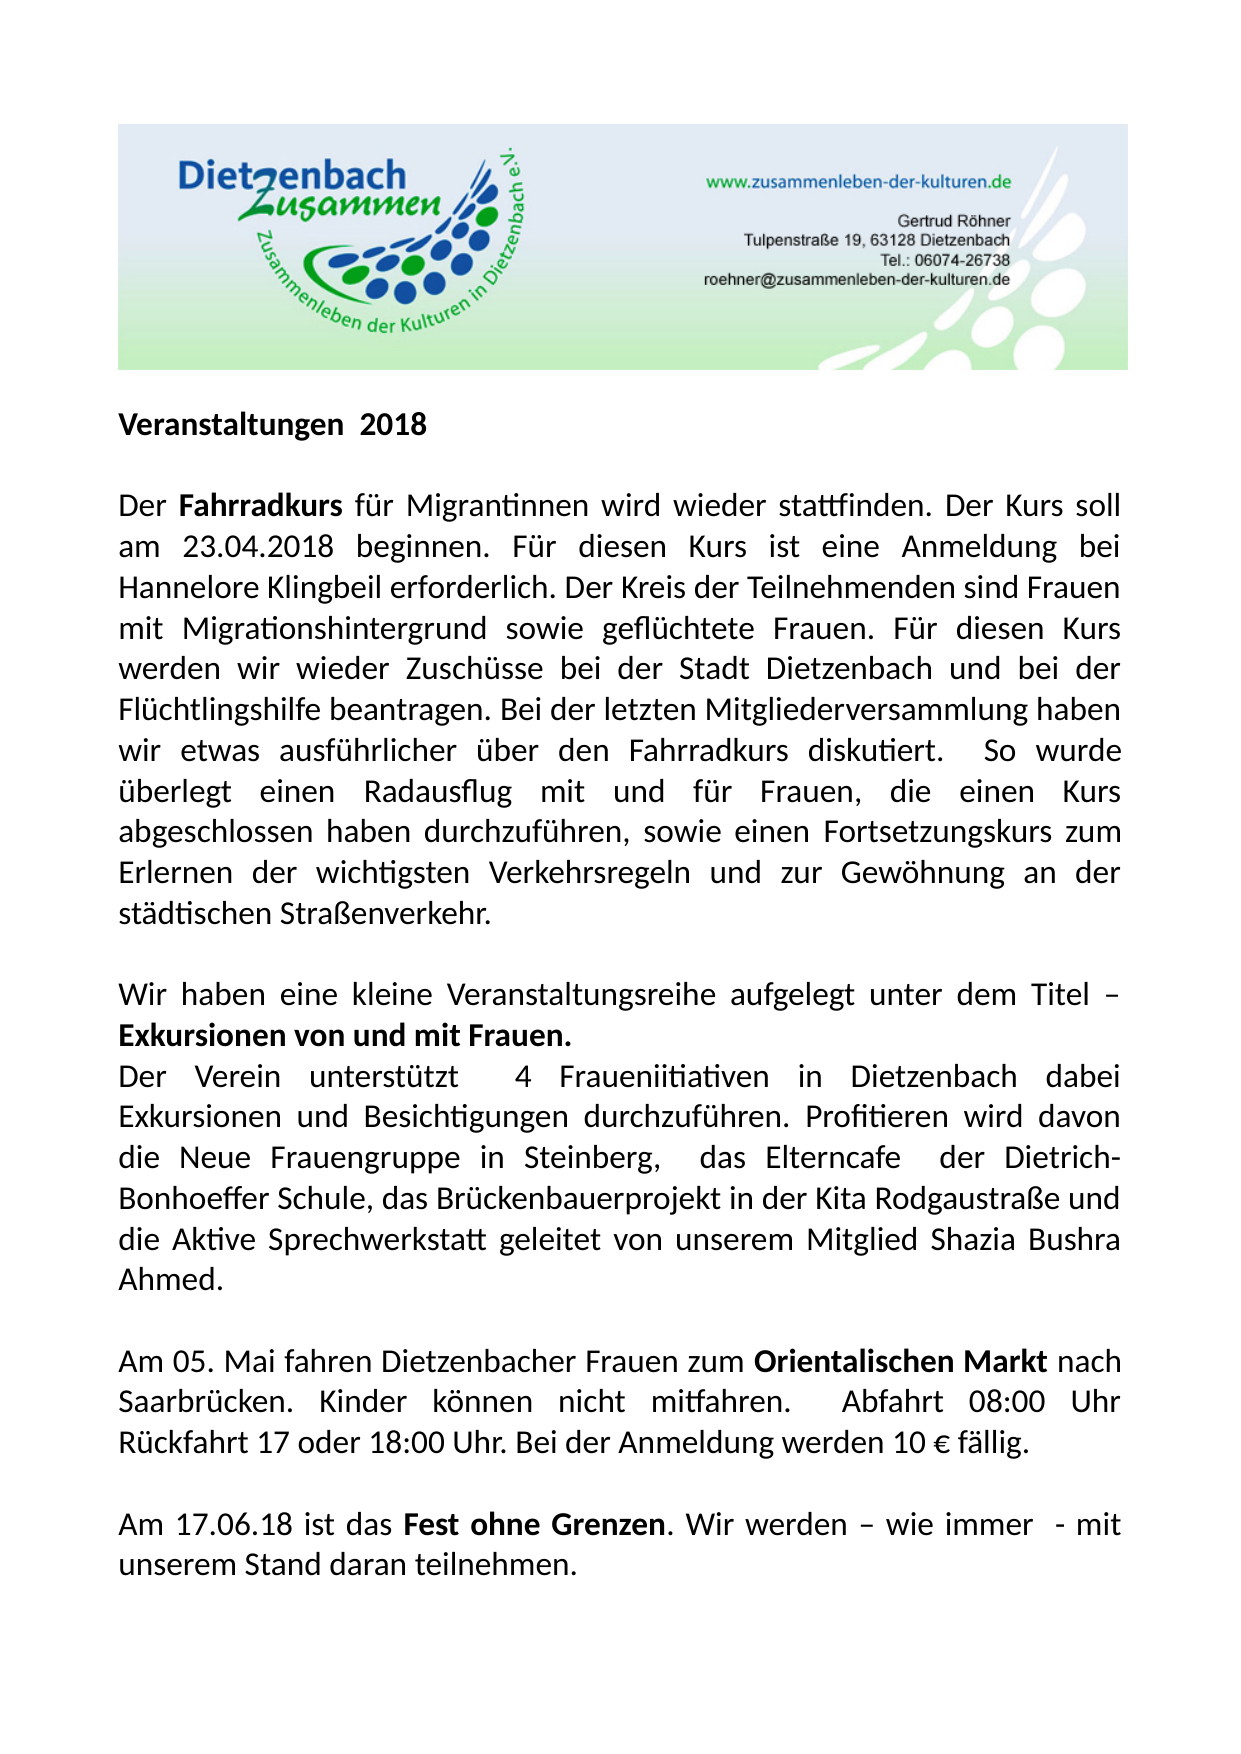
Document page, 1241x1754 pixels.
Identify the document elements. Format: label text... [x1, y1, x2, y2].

text Am 05. Mai fahren Dietzenbacher Frauen zum Orientalischen Markt nach Saarbrücken. Kinder können nicht mitfahren. Abfahrt 08:00 Uhr Rückfahrt 17 oder 18:00 Uhr. Bei der Anmeldung werden 10 € fällig. [118, 1340, 1122, 1462]
text Am 17.06.18 ist das Fest ohne Grenzen. Wir werden – wie immer - mit unserem Stand daran teilnehmen. [118, 1503, 1122, 1584]
picture [118, 124, 1128, 370]
text Der Fahrradkurs für Migrantinnen wird wieder stattfinden. Der Kurs soll am 23.04.2018 beginnen. Für diesen Kurs ist eine Anmeldung bei Hannelore Klingbeil erforderlich. Der Kreis der Teilnehmenden sind Frauen mit Migrationshintergrund sowie geflüchtete Frauen. Für diesen Kurs werden wir wieder Zuschüsse bei der Stadt Dietzenbach und bei der Flüchtlingshilfe beantragen. Bei der letzten Mitgliederversammlung haben wir etwas ausführlicher über den Fahrradkurs diskutiert. So wurde überlegt einen Radausflug mit und für Frauen, die einen Kurs abgeschlossen haben durchzuführen, sowie einen Fortsetzungskurs zum Erlernen der wichtigsten Verkehrsregeln und zur Gewöhnung an der städtischen Straßenverkehr. [118, 484, 1122, 932]
text Veranstaltungen 2018 [118, 403, 1122, 444]
text Der Verein unterstützt 4 Fraueniitiativen in Dietzenbach dabei Exkursionen und Besichtigungen durchzuführen. Profitieren wird davon die Neue Frauengruppe in Steinberg, das Elterncafe der Dietrich-Bonhoeffer Schule, das Brückenbauerprojekt in der Kita Rodgaustraße und die Aktive Sprechwerkstatt geleitet von unserem Mitglied Shazia Bushra Ahmed. [118, 1055, 1122, 1299]
text Wir haben eine kleine Veranstaltungsreihe aufgelegt unter dem Titel – Exkursionen von und mit Frauen. [118, 973, 1122, 1055]
